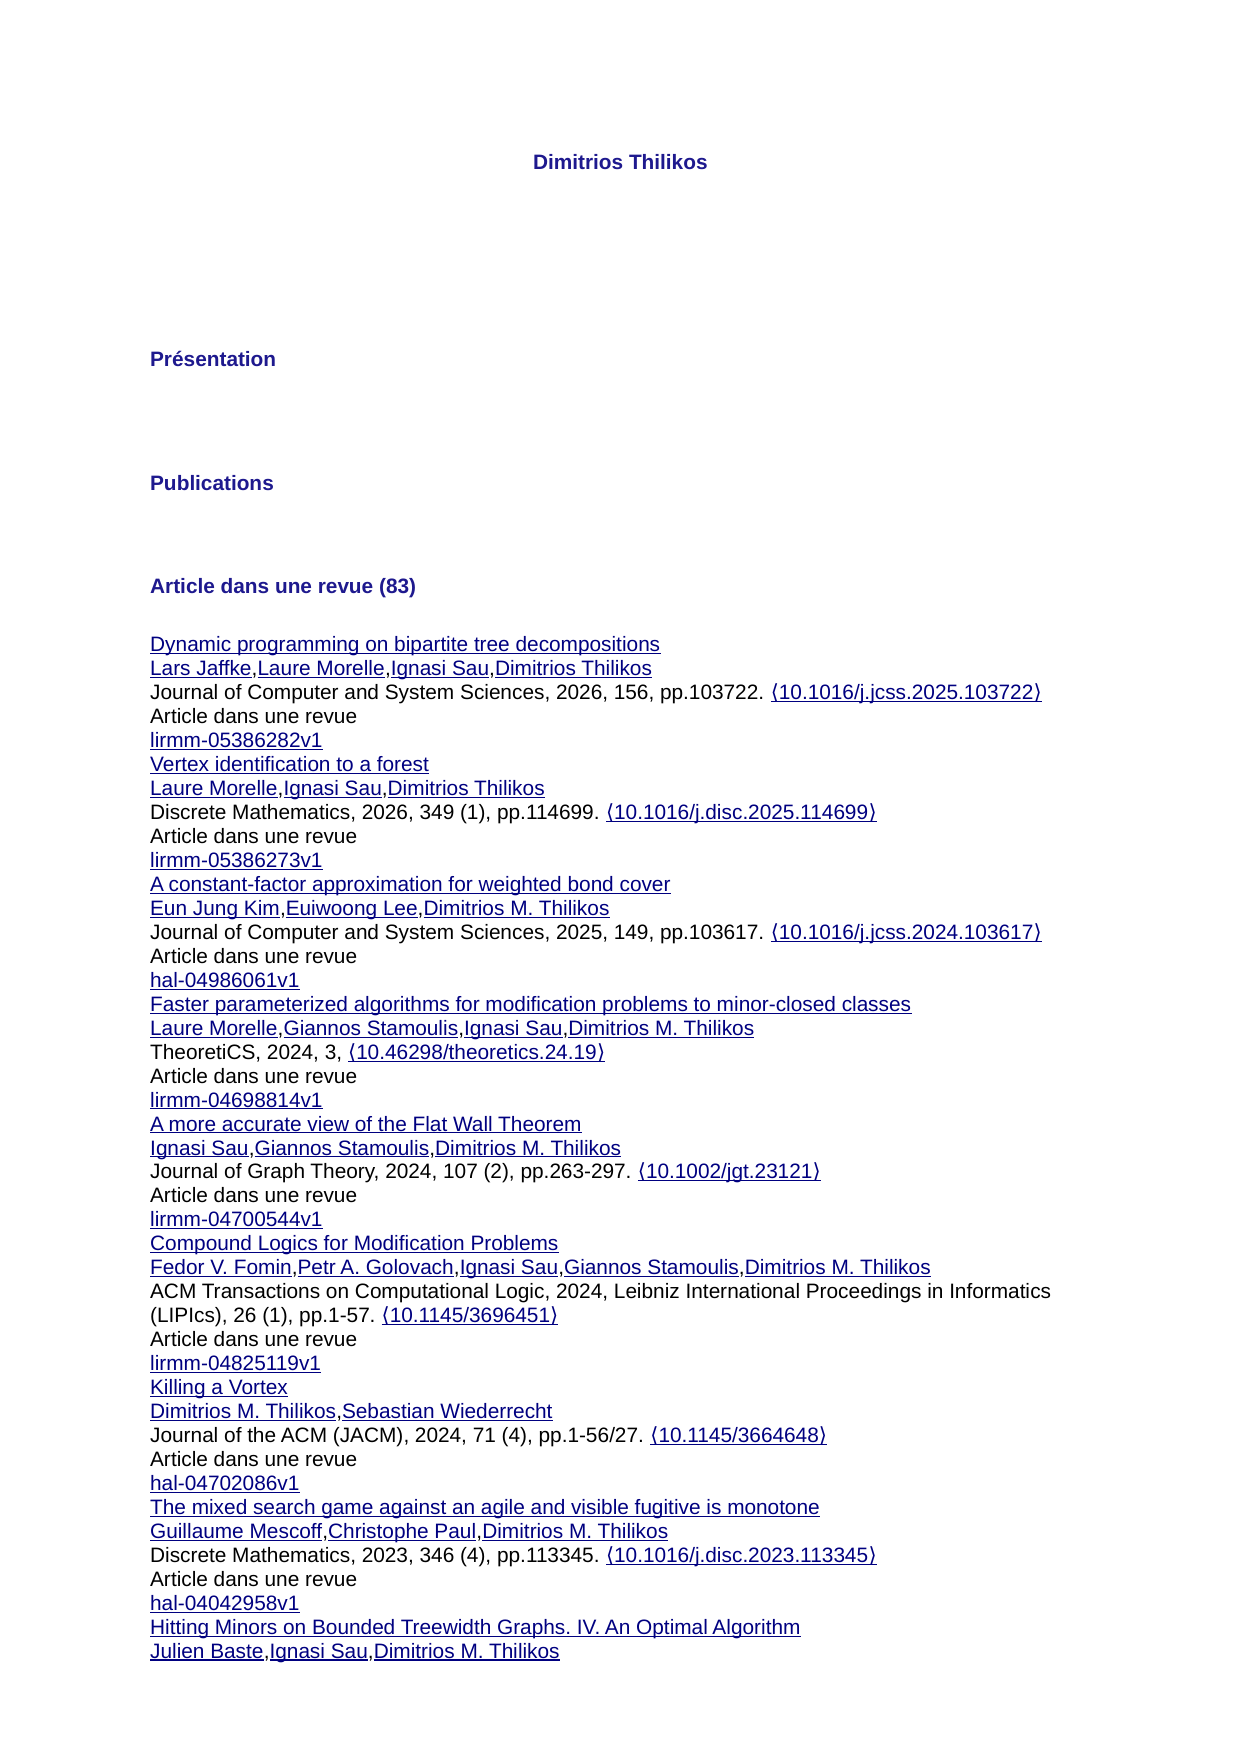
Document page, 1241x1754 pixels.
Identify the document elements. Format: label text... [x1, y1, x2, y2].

table_header Dynamic programming on bipartite tree decompositions Lars Jaffke,Laure Morelle,Ignasi Sau,Dimitrios Thilikos Journal of Computer and System Sciences, 2026, 156, pp.103722. ⟨10.1016/j.jcss.2025.103722⟩ Article dans une revue lirmm-05386282v1 [150, 632, 1090, 752]
subtitle Présentation [150, 347, 1090, 371]
subtitle Article dans une revue (83) [150, 574, 1090, 598]
table_cell Killing a Vortex Dimitrios M. Thilikos,Sebastian Wiederrecht Journal of the ACM (JACM), 2024, 71 (4), pp.1-56/27. ⟨10.1145/3664648⟩ Article dans une revue hal-04702086v1 [150, 1375, 1090, 1495]
subtitle Dimitrios Thilikos [150, 150, 1090, 174]
table_cell The mixed search game against an agile and visible fugitive is monotone Guillaume Mescoff,Christophe Paul,Dimitrios M. Thilikos Discrete Mathematics, 2023, 346 (4), pp.113345. ⟨10.1016/j.disc.2023.113345⟩ Article dans une revue hal-04042958v1 [150, 1495, 1090, 1614]
table_cell A more accurate view of the Flat Wall Theorem Ignasi Sau,Giannos Stamoulis,Dimitrios M. Thilikos Journal of Graph Theory, 2024, 107 (2), pp.263-297. ⟨10.1002/jgt.23121⟩ Article dans une revue lirmm-04700544v1 [150, 1111, 1090, 1231]
table_cell Compound Logics for Modification Problems Fedor V. Fomin,Petr A. Golovach,Ignasi Sau,Giannos Stamoulis,Dimitrios M. Thilikos ACM Transactions on Computational Logic, 2024, Leibniz International Proceedings in Informatics (LIPIcs), 26 (1), pp.1-57. ⟨10.1145/3696451⟩ Article dans une revue lirmm-04825119v1 [150, 1231, 1090, 1375]
table_cell A constant-factor approximation for weighted bond cover Eun Jung Kim,Euiwoong Lee,Dimitrios M. Thilikos Journal of Computer and System Sciences, 2025, 149, pp.103617. ⟨10.1016/j.jcss.2024.103617⟩ Article dans une revue hal-04986061v1 [150, 872, 1090, 992]
table_cell Faster parameterized algorithms for modification problems to minor-closed classes Laure Morelle,Giannos Stamoulis,Ignasi Sau,Dimitrios M. Thilikos TheoretiCS, 2024, 3, ⟨10.46298/theoretics.24.19⟩ Article dans une revue lirmm-04698814v1 [150, 992, 1090, 1111]
subtitle Publications [150, 471, 1090, 495]
table_cell Vertex identification to a forest Laure Morelle,Ignasi Sau,Dimitrios Thilikos Discrete Mathematics, 2026, 349 (1), pp.114699. ⟨10.1016/j.disc.2025.114699⟩ Article dans une revue lirmm-05386273v1 [150, 752, 1090, 872]
table_cell Hitting Minors on Bounded Treewidth Graphs. IV. An Optimal Algorithm Julien Baste,Ignasi Sau,Dimitrios M. Thilikos [150, 1615, 1090, 1662]
